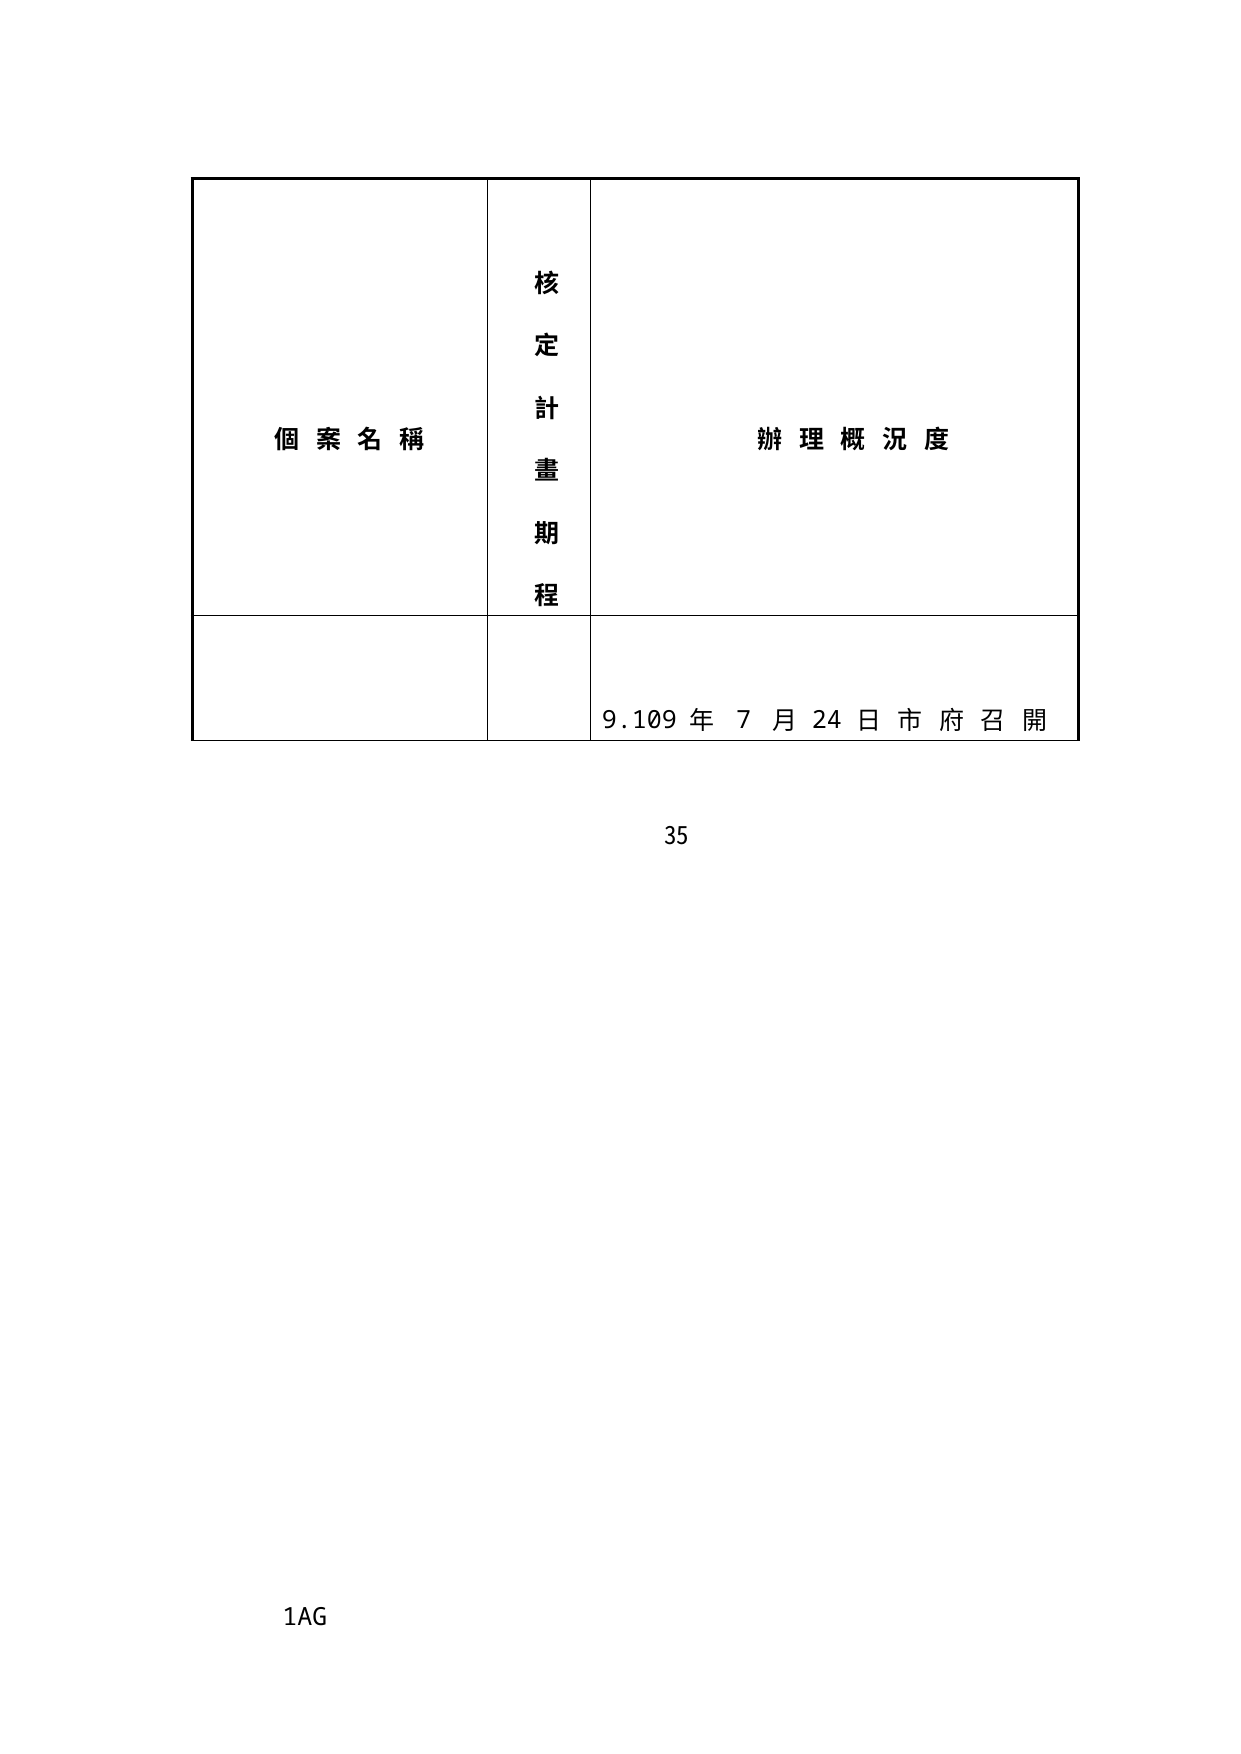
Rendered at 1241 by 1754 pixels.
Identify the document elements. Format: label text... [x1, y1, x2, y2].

table_cell [194, 616, 487, 740]
table_header 辦理概況度 [591, 180, 1077, 615]
table_header 核定計畫期程 [488, 180, 590, 615]
table_cell 9.109年7月24日市府召開 [591, 616, 1077, 740]
table_cell [488, 616, 590, 740]
table_header 個案名稱 [194, 180, 487, 615]
